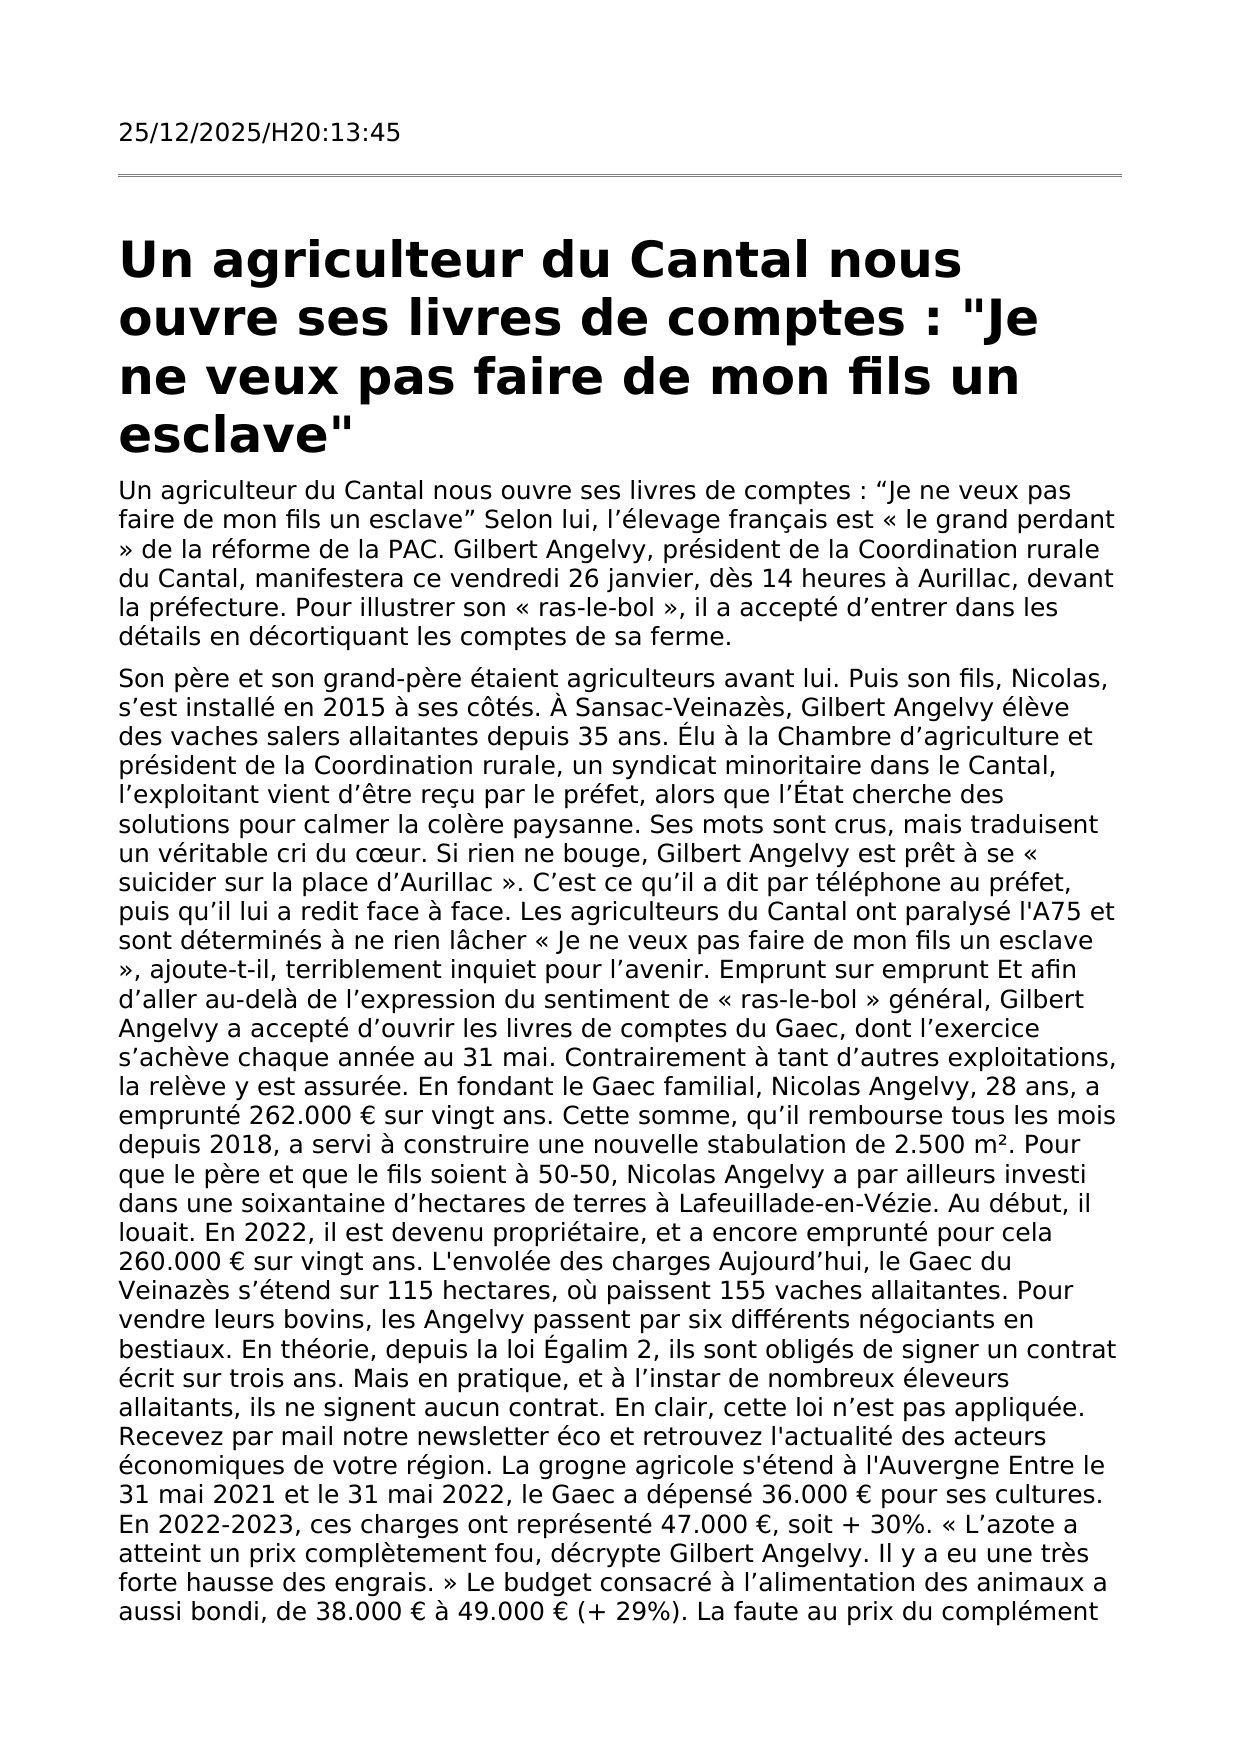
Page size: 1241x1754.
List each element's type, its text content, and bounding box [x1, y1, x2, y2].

text 25/12/2025/H20:13:45 [118, 118, 1122, 147]
text Un agriculteur du Cantal nous ouvre ses livres de comptes : “Je ne veux pas faire de mon fils un esclave” Selon lui, l’élevage français est « le grand perdant » de la réforme de la PAC. Gilbert Angelvy, président de la Coordination rurale du Cantal, manifestera ce vendredi 26 janvier, dès 14 heures à Aurillac, devant la préfecture. Pour illustrer son « ras-le-bol », il a accepté d’entrer dans les détails en décortiquant les comptes de sa ferme. [118, 477, 1122, 652]
subtitle Un agriculteur du Cantal nous ouvre ses livres de comptes : "Je ne veux pas faire de mon fils un esclave" [118, 231, 1122, 464]
text Son père et son grand-père étaient agriculteurs avant lui. Puis son fils, Nicolas, s’est installé en 2015 à ses côtés. À Sansac-Veinazès, Gilbert Angelvy élève des vaches salers allaitantes depuis 35 ans. Élu à la Chambre d’agriculture et président de la Coordination rurale, un syndicat minoritaire dans le Cantal, l’exploitant vient d’être reçu par le préfet, alors que l’État cherche des solutions pour calmer la colère paysanne. Ses mots sont crus, mais traduisent un véritable cri du cœur. Si rien ne bouge, Gilbert Angelvy est prêt à se « suicider sur la place d’Aurillac ». C’est ce qu’il a dit par téléphone au préfet, puis qu’il lui a redit face à face. Les agriculteurs du Cantal ont paralysé l'A75 et sont déterminés à ne rien lâcher « Je ne veux pas faire de mon fils un esclave », ajoute-t-il, terriblement inquiet pour l’avenir. Emprunt sur emprunt Et afin d’aller au-delà de l’expression du sentiment de « ras-le-bol » général, Gilbert Angelvy a accepté d’ouvrir les livres de comptes du Gaec, dont l’exercice s’achève chaque année au 31 mai. Contrairement à tant d’autres exploitations, la relève y est assurée. En fondant le Gaec familial, Nicolas Angelvy, 28 ans, a emprunté 262.000 € sur vingt ans. Cette somme, qu’il rembourse tous les mois depuis 2018, a servi à construire une nouvelle stabulation de 2.500 m². Pour que le père et que le fils soient à 50-50, Nicolas Angelvy a par ailleurs investi dans une soixantaine d’hectares de terres à Lafeuillade-en-Vézie. Au début, il louait. En 2022, il est devenu propriétaire, et a encore emprunté pour cela 260.000 € sur vingt ans. L'envolée des charges Aujourd’hui, le Gaec du Veinazès s’étend sur 115 hectares, où paissent 155 vaches allaitantes. Pour vendre leurs bovins, les Angelvy passent par six différents négociants en bestiaux. En théorie, depuis la loi Égalim 2, ils sont obligés de signer un contrat écrit sur trois ans. Mais en pratique, et à l’instar de nombreux éleveurs allaitants, ils ne signent aucun contrat. En clair, cette loi n’est pas appliquée. Recevez par mail notre newsletter éco et retrouvez l'actualité des acteurs économiques de votre région. La grogne agricole s'étend à l'Auvergne Entre le 31 mai 2021 et le 31 mai 2022, le Gaec a dépensé 36.000 € pour ses cultures. En 2022-2023, ces charges ont représenté 47.000 €, soit + 30%. « L’azote a atteint un prix complètement fou, décrypte Gilbert Angelvy. Il y a eu une très forte hausse des engrais. » Le budget consacré à l’alimentation des animaux a aussi bondi, de 38.000 € à 49.000 € (+ 29%). La faute au prix du complément [118, 664, 1122, 1627]
